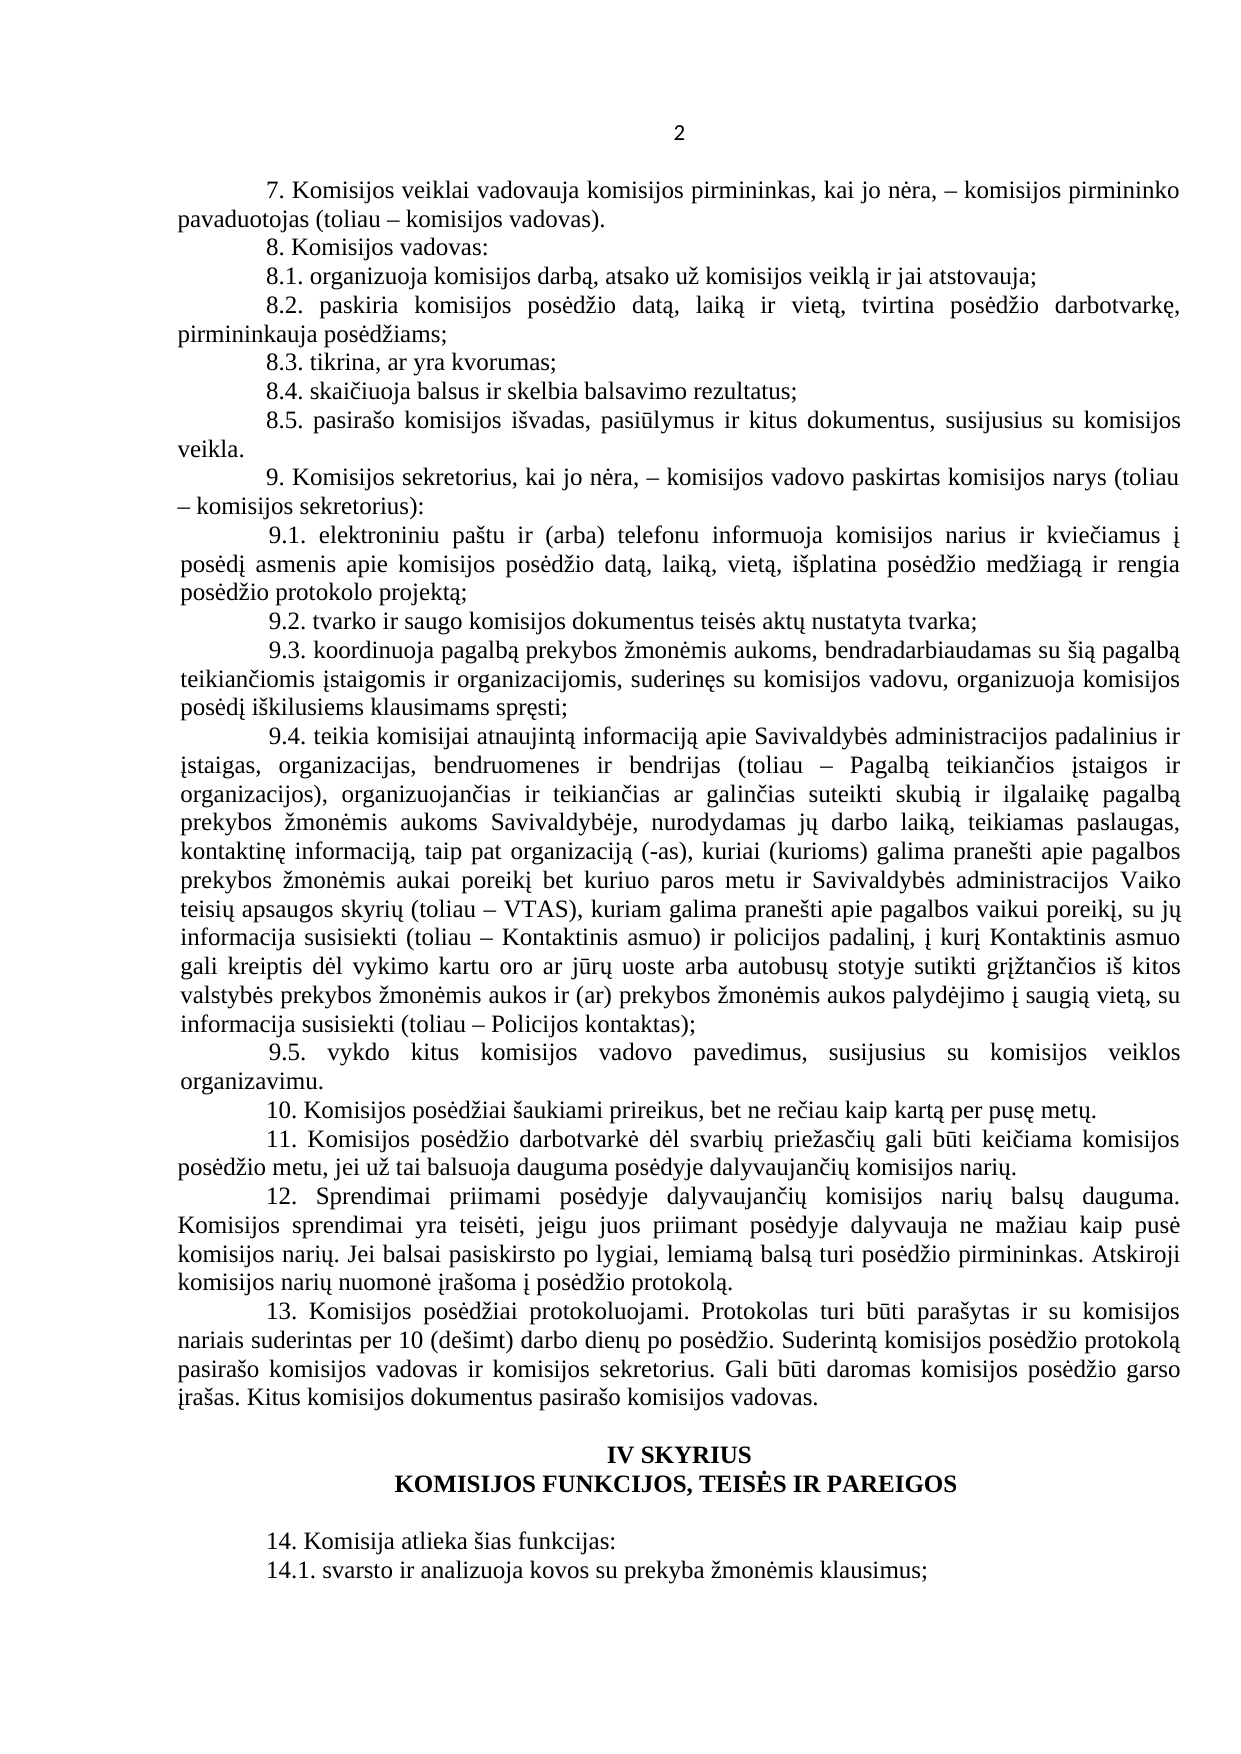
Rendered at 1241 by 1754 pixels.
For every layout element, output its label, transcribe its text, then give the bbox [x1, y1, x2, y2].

text 7. Komisijos veiklai vadovauja komisijos pirmininkas, kai jo nėra, – komisijos pirmininko pavaduotojas (toliau – komisijos vadovas). [177, 175, 1181, 232]
text 9.3. koordinuoja pagalbą prekybos žmonėmis aukoms, bendradarbiaudamas su šią pagalbą teikiančiomis įstaigomis ir organizacijomis, suderinęs su komisijos vadovu, organizuoja komisijos posėdį iškilusiems klausimams spręsti; [180, 635, 1181, 721]
text 8.2. paskiria komisijos posėdžio datą, laiką ir vietą, tvirtina posėdžio darbotvarkę, pirmininkauja posėdžiams; [177, 290, 1181, 347]
text 9. Komisijos sekretorius, kai jo nėra, – komisijos vadovo paskirtas komisijos narys (toliau – komisijos sekretorius): [177, 462, 1181, 520]
text 12. Sprendimai priimami posėdyje dalyvaujančių komisijos narių balsų dauguma. Komisijos sprendimai yra teisėti, jeigu juos priimant posėdyje dalyvauja ne mažiau kaip pusė komisijos narių. Jei balsai pasiskirsto po lygiai, lemiamą balsą turi posėdžio pirmininkas. Atskiroji komisijos narių nuomonė įrašoma į posėdžio protokolą. [177, 1181, 1181, 1296]
text 8.5. pasirašo komisijos išvadas, pasiūlymus ir kitus dokumentus, susijusius su komisijos veikla. [177, 405, 1181, 462]
text KOMISIJOS funkcijos, TEISĖS IR PAREIGOS [177, 1469, 1181, 1497]
text 8.1. organizuoja komisijos darbą, atsako už komisijos veiklą ir jai atstovauja; [177, 261, 1181, 290]
text 11. Komisijos posėdžio darbotvarkė dėl svarbių priežasčių gali būti keičiama komisijos posėdžio metu, jei už tai balsuoja dauguma posėdyje dalyvaujančių komisijos narių. [177, 1124, 1181, 1181]
text 8.3. tikrina, ar yra kvorumas; [177, 347, 1181, 376]
text 9.4. teikia komisijai atnaujintą informaciją apie Savivaldybės administracijos padalinius ir įstaigas, organizacijas, bendruomenes ir bendrijas (toliau – Pagalbą teikiančios įstaigos ir organizacijos), organizuojančias ir teikiančias ar galinčias suteikti skubią ir ilgalaikę pagalbą prekybos žmonėmis aukoms Savivaldybėje, nurodydamas jų darbo laiką, teikiamas paslaugas, kontaktinę informaciją, taip pat organizaciją (-as), kuriai (kurioms) galima pranešti apie pagalbos prekybos žmonėmis aukai poreikį bet kuriuo paros metu ir Savivaldybės administracijos Vaiko teisių apsaugos skyrių (toliau – VTAS), kuriam galima pranešti apie pagalbos vaikui poreikį, su jų informacija susisiekti (toliau – Kontaktinis asmuo) ir policijos padalinį, į kurį Kontaktinis asmuo gali kreiptis dėl vykimo kartu oro ar jūrų uoste arba autobusų stotyje sutikti grįžtančios iš kitos valstybės prekybos žmonėmis aukos ir (ar) prekybos žmonėmis aukos palydėjimo į saugią vietą, su informacija susisiekti (toliau – Policijos kontaktas); [180, 721, 1181, 1037]
text IV SKYRIUS [177, 1440, 1181, 1469]
text 9.2. tvarko ir saugo komisijos dokumentus teisės aktų nustatyta tvarka; [180, 606, 1181, 635]
text 14.1. svarsto ir analizuoja kovos su prekyba žmonėmis klausimus; [177, 1555, 1181, 1584]
text 13. Komisijos posėdžiai protokoluojami. Protokolas turi būti parašytas ir su komisijos nariais suderintas per 10 (dešimt) darbo dienų po posėdžio. Suderintą komisijos posėdžio protokolą pasirašo komisijos vadovas ir komisijos sekretorius. Gali būti daromas komisijos posėdžio garso įrašas. Kitus komisijos dokumentus pasirašo komisijos vadovas. [177, 1296, 1181, 1411]
text 10. Komisijos posėdžiai šaukiami prireikus, bet ne rečiau kaip kartą per pusę metų. [177, 1095, 1181, 1124]
text 8. Komisijos vadovas: [177, 232, 1181, 261]
text 8.4. skaičiuoja balsus ir skelbia balsavimo rezultatus; [177, 376, 1181, 405]
text 14. Komisija atlieka šias funkcijas: [177, 1526, 1181, 1555]
text 9.1. elektroniniu paštu ir (arba) telefonu informuoja komisijos narius ir kviečiamus į posėdį asmenis apie komisijos posėdžio datą, laiką, vietą, išplatina posėdžio medžiagą ir rengia posėdžio protokolo projektą; [180, 520, 1181, 606]
text 9.5. vykdo kitus komisijos vadovo pavedimus, susijusius su komisijos veiklos organizavimu. [180, 1037, 1181, 1095]
